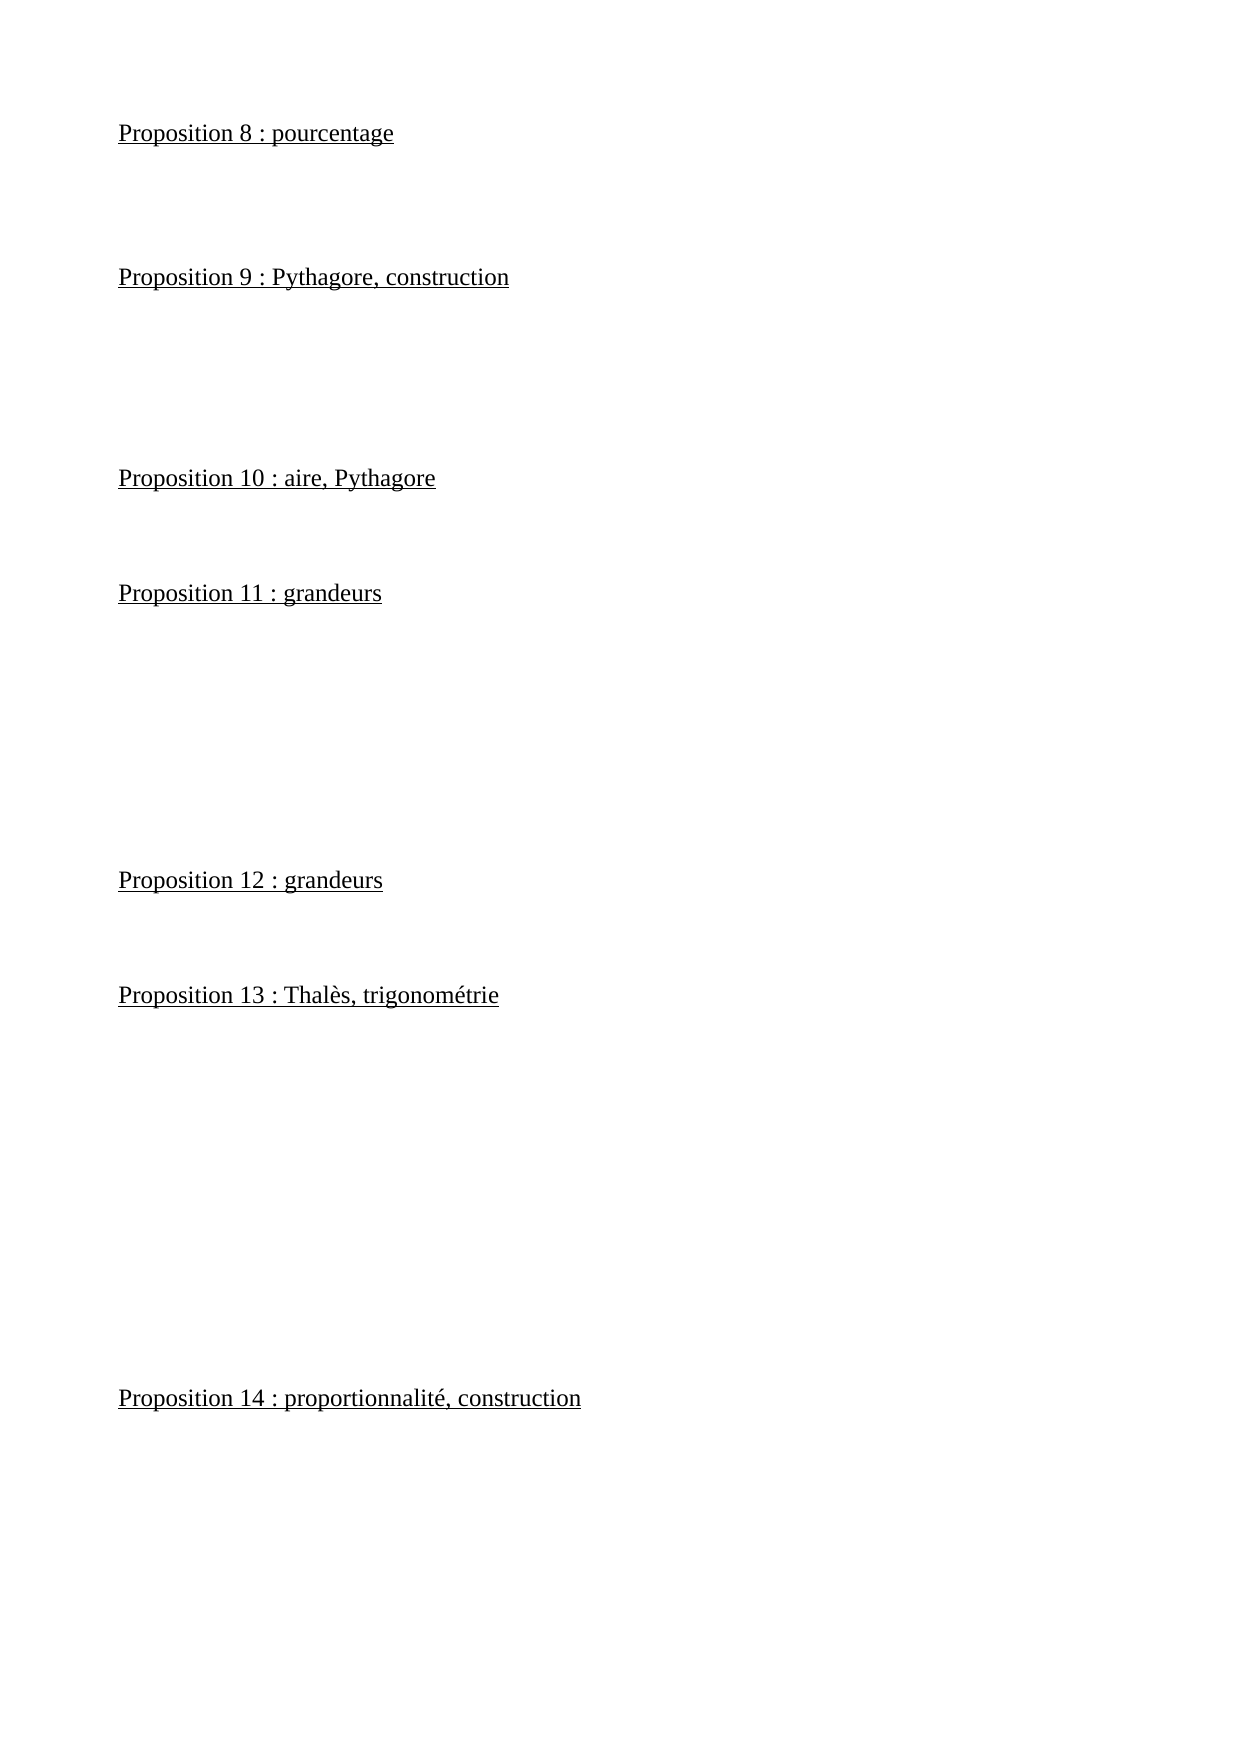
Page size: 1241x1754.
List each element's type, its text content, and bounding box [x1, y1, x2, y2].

text Proposition 13 : Thalès, trigonométrie [118, 981, 1122, 1009]
text Proposition 12 : grandeurs [118, 866, 1122, 894]
text Proposition 11 : grandeurs [118, 578, 1122, 607]
text Proposition 10 : aire, Pythagore [118, 463, 1122, 492]
text Proposition 8 : pourcentage [118, 118, 1122, 147]
text Proposition 9 : Pythagore, construction [118, 262, 1122, 291]
text Proposition 14 : proportionnalité, construction [118, 1383, 1122, 1412]
